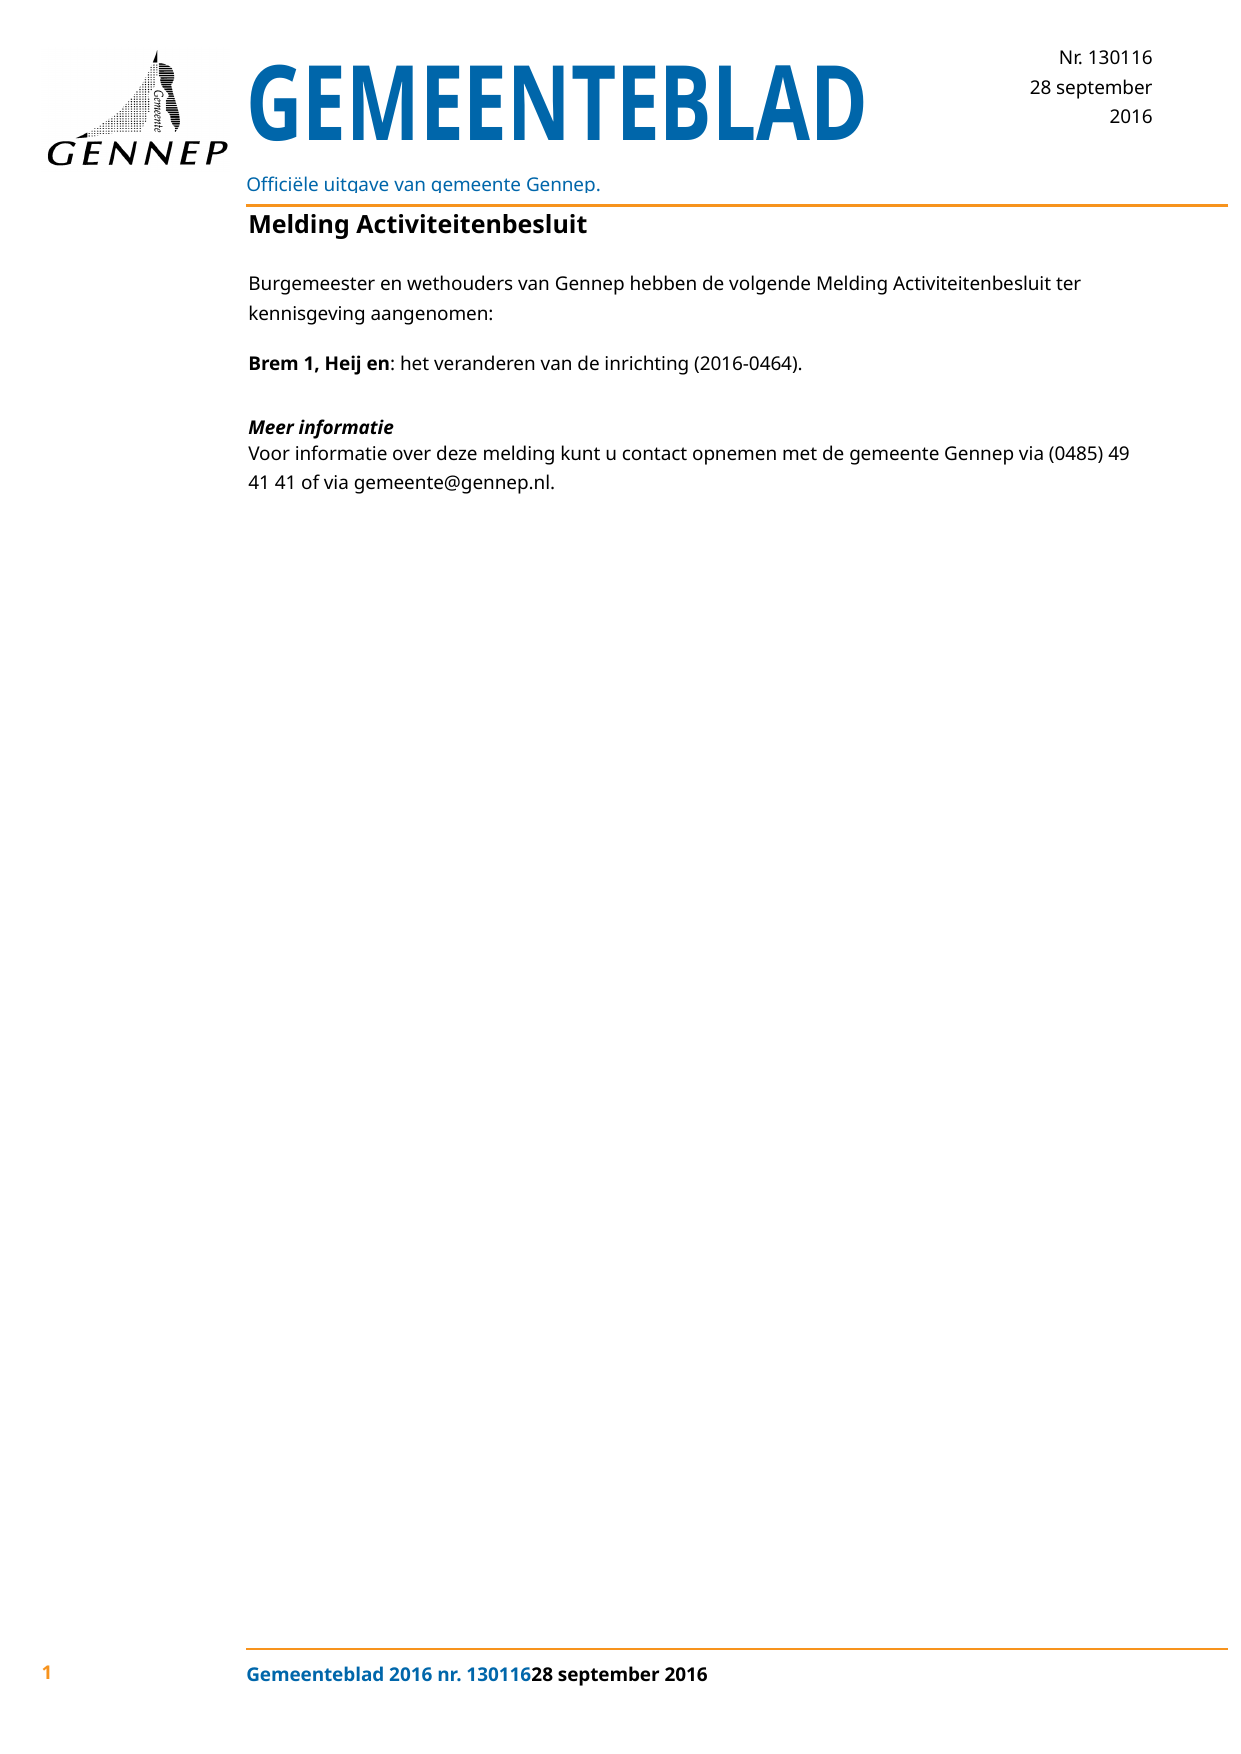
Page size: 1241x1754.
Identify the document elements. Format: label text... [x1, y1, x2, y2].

text Burgemeester en wethouders van Gennep hebben de volgende Melding Activiteitenbesluit ter kennisgeving aangenomen: [248, 270, 1152, 326]
text Brem 1, Heij en: het veranderen van de inrichting (2016-0464). [248, 350, 1152, 376]
text Melding Activiteitenbesluit [248, 207, 1152, 241]
text Voor informatie over deze melding kunt u contact opnemen met de gemeente Gennep via (0485) 49 41 41 of via gemeente@gennep.nl. [248, 440, 1152, 495]
text Meer informatie [248, 414, 1152, 440]
picture [41, 47, 231, 172]
